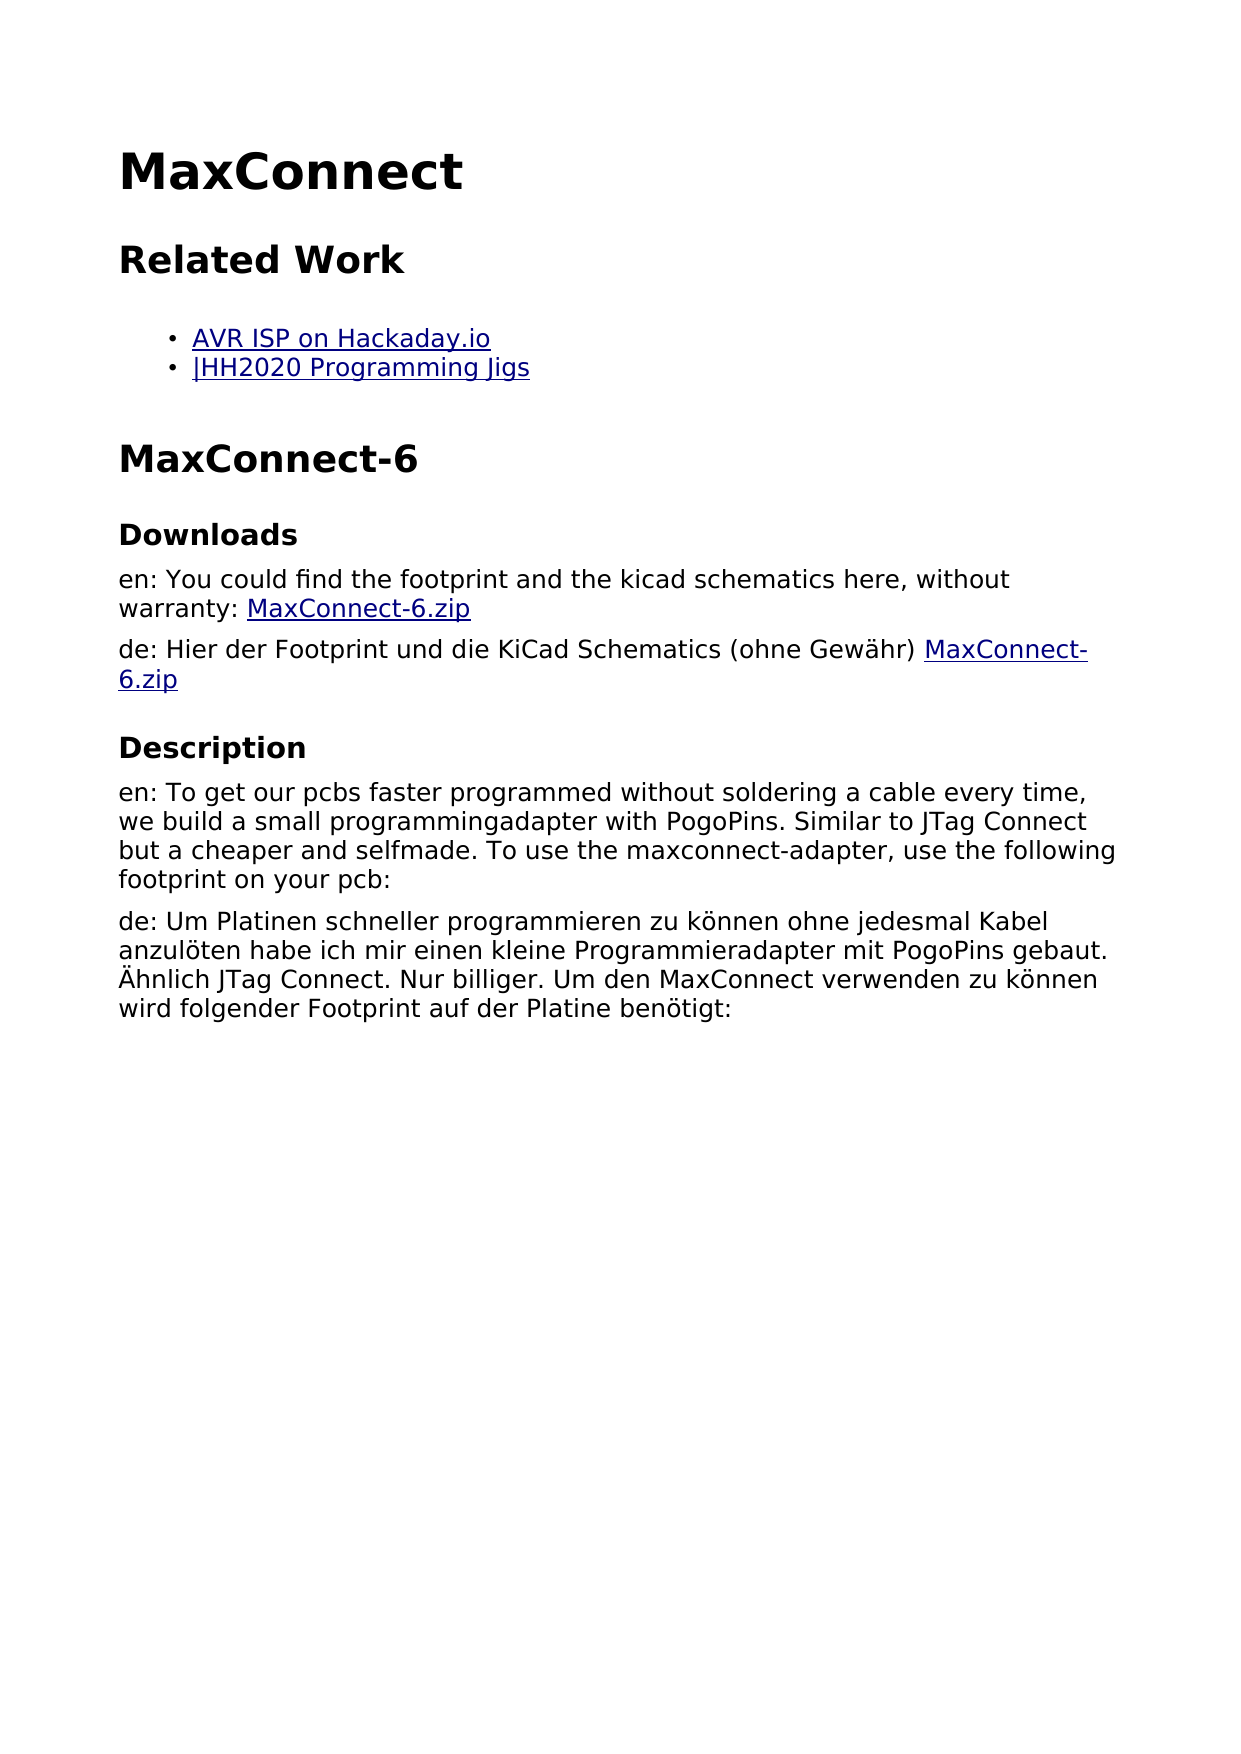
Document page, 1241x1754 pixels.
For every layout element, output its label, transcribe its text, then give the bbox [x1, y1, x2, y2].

subtitle MaxConnect [118, 143, 1122, 201]
list |HH2020 Programming Jigs [177, 354, 1122, 383]
text de: Um Platinen schneller programmieren zu können ohne jedesmal Kabel anzulöten habe ich mir einen kleine Programmieradapter mit PogoPins gebaut. Ähnlich JTag Connect. Nur billiger. Um den MaxConnect verwenden zu können wird folgender Footprint auf der Platine benötigt: [118, 907, 1122, 1024]
text en: To get our pcbs faster programmed without soldering a cable every time, we build a small programmingadapter with PogoPins. Similar to JTag Connect but a cheaper and selfmade. To use the maxconnect-adapter, use the following footprint on your pcb: [118, 778, 1122, 895]
text en: You could find the footprint and the kicad schematics here, without warranty: MaxConnect-6.zip [118, 565, 1122, 623]
list AVR ISP on Hackaday.io [177, 324, 1122, 354]
subtitle MaxConnect-6 [118, 437, 1122, 481]
subtitle Related Work [118, 239, 1122, 282]
subtitle Description [118, 732, 1122, 766]
text de: Hier der Footprint und die KiCad Schematics (ohne Gewähr) MaxConnect-6.zip [118, 636, 1122, 694]
subtitle Downloads [118, 518, 1122, 552]
